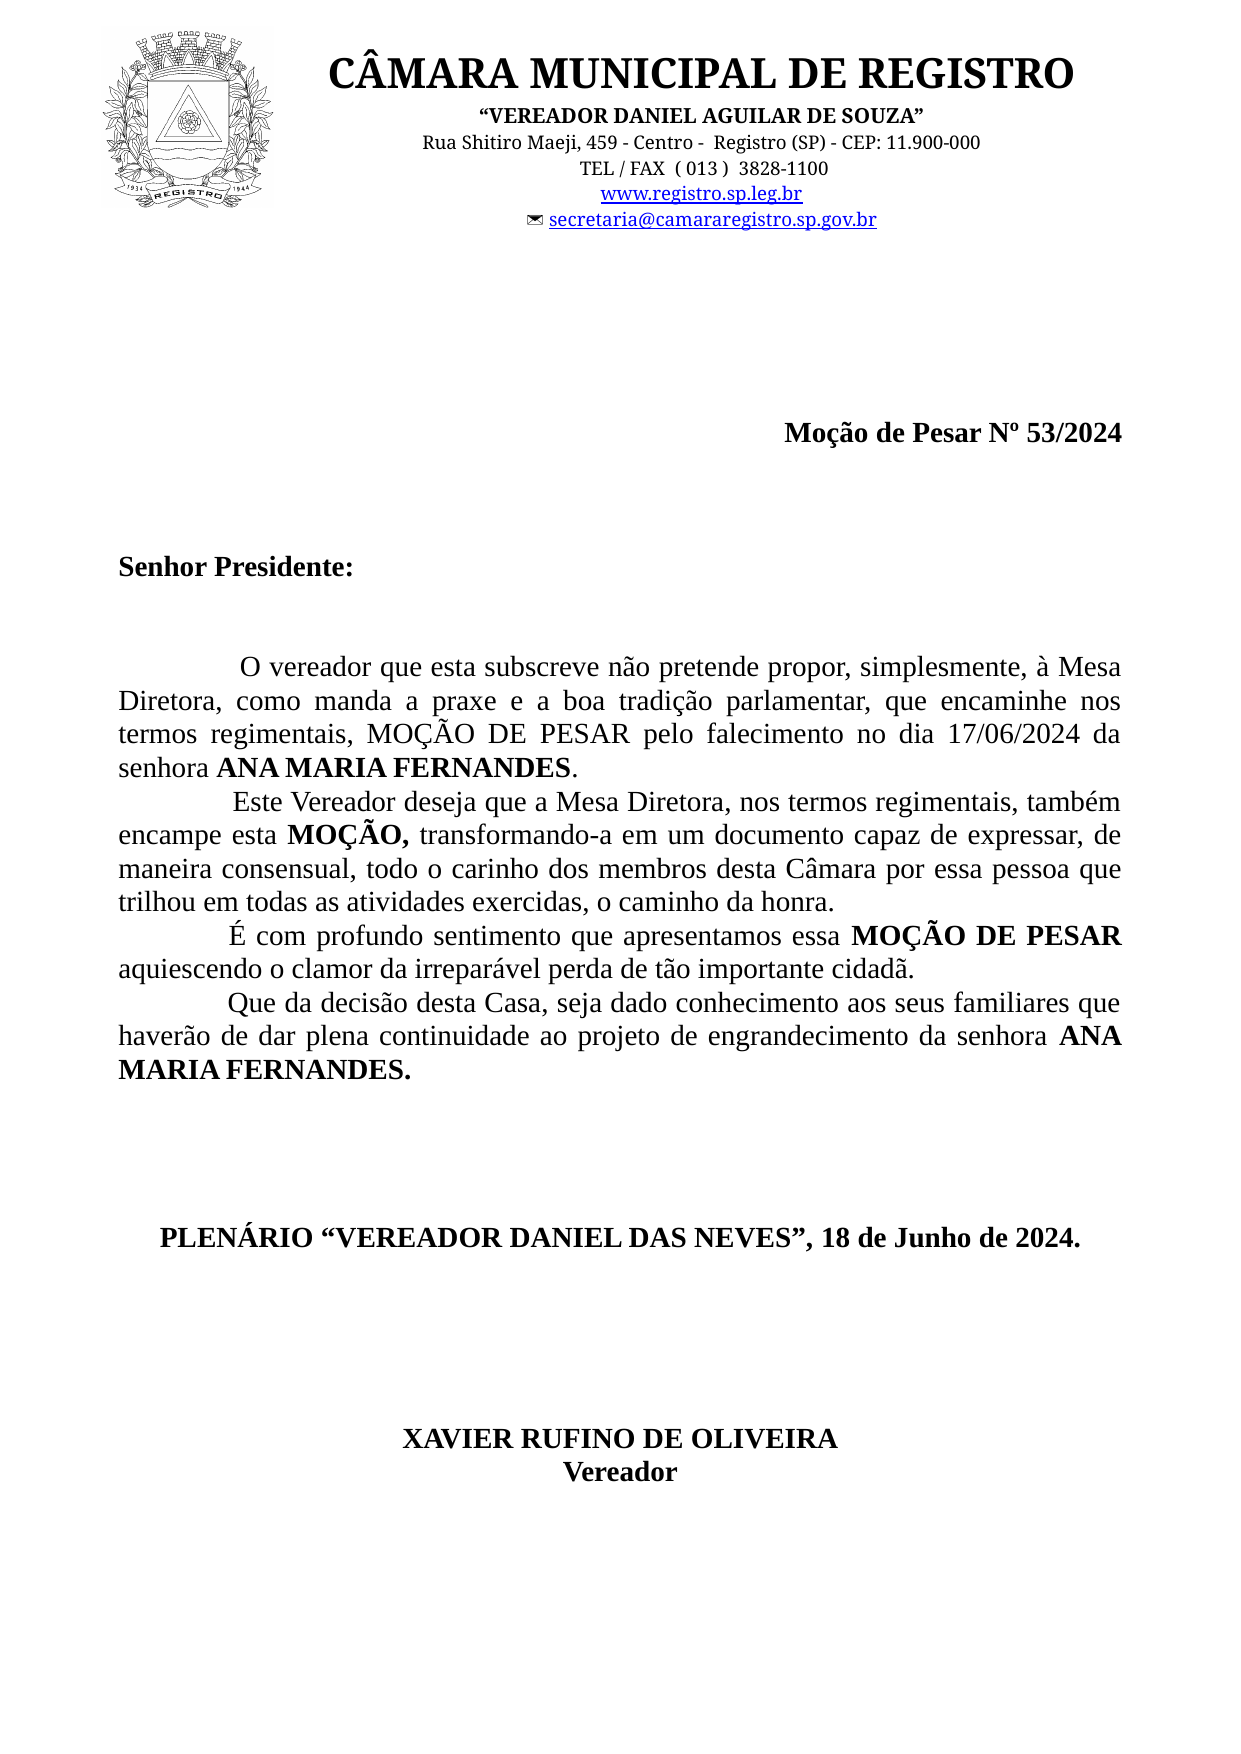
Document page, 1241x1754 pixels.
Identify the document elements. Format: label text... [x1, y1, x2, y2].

text PLENÁRIO “VEREADOR DANIEL DAS NEVES”, 18 de Junho de 2024. [118, 1220, 1122, 1253]
text É com profundo sentimento que apresentamos essa MOÇÃO DE PESAR aquiescendo o clamor da irreparável perda de tão importante cidadã. [118, 918, 1122, 985]
text O vereador que esta subscreve não pretende propor, simplesmente, à Mesa Diretora, como manda a praxe e a boa tradição parlamentar, que encaminhe nos termos regimentais, MOÇÃO DE PESAR pelo falecimento no dia 17/06/2024 da senhora ANA MARIA FERNANDES. [118, 649, 1122, 784]
text Senhor Presidente: [118, 549, 1122, 582]
text Vereador [118, 1454, 1122, 1488]
text Que da decisão desta Casa, seja dado conhecimento aos seus familiares que haverão de dar plena continuidade ao projeto de engrandecimento da senhora ANA MARIA FERNANDES. [118, 985, 1122, 1086]
text Moção de Pesar Nº 53/2024 [118, 415, 1122, 448]
text Este Vereador deseja que a Mesa Diretora, nos termos regimentais, também encampe esta MOÇÃO, transformando-a em um documento capaz de expressar, de maneira consensual, todo o carinho dos membros desta Câmara por essa pessoa que trilhou em todas as atividades exercidas, o caminho da honra. [118, 784, 1122, 918]
text XAVIER RUFINO DE OLIVEIRA [118, 1421, 1122, 1454]
